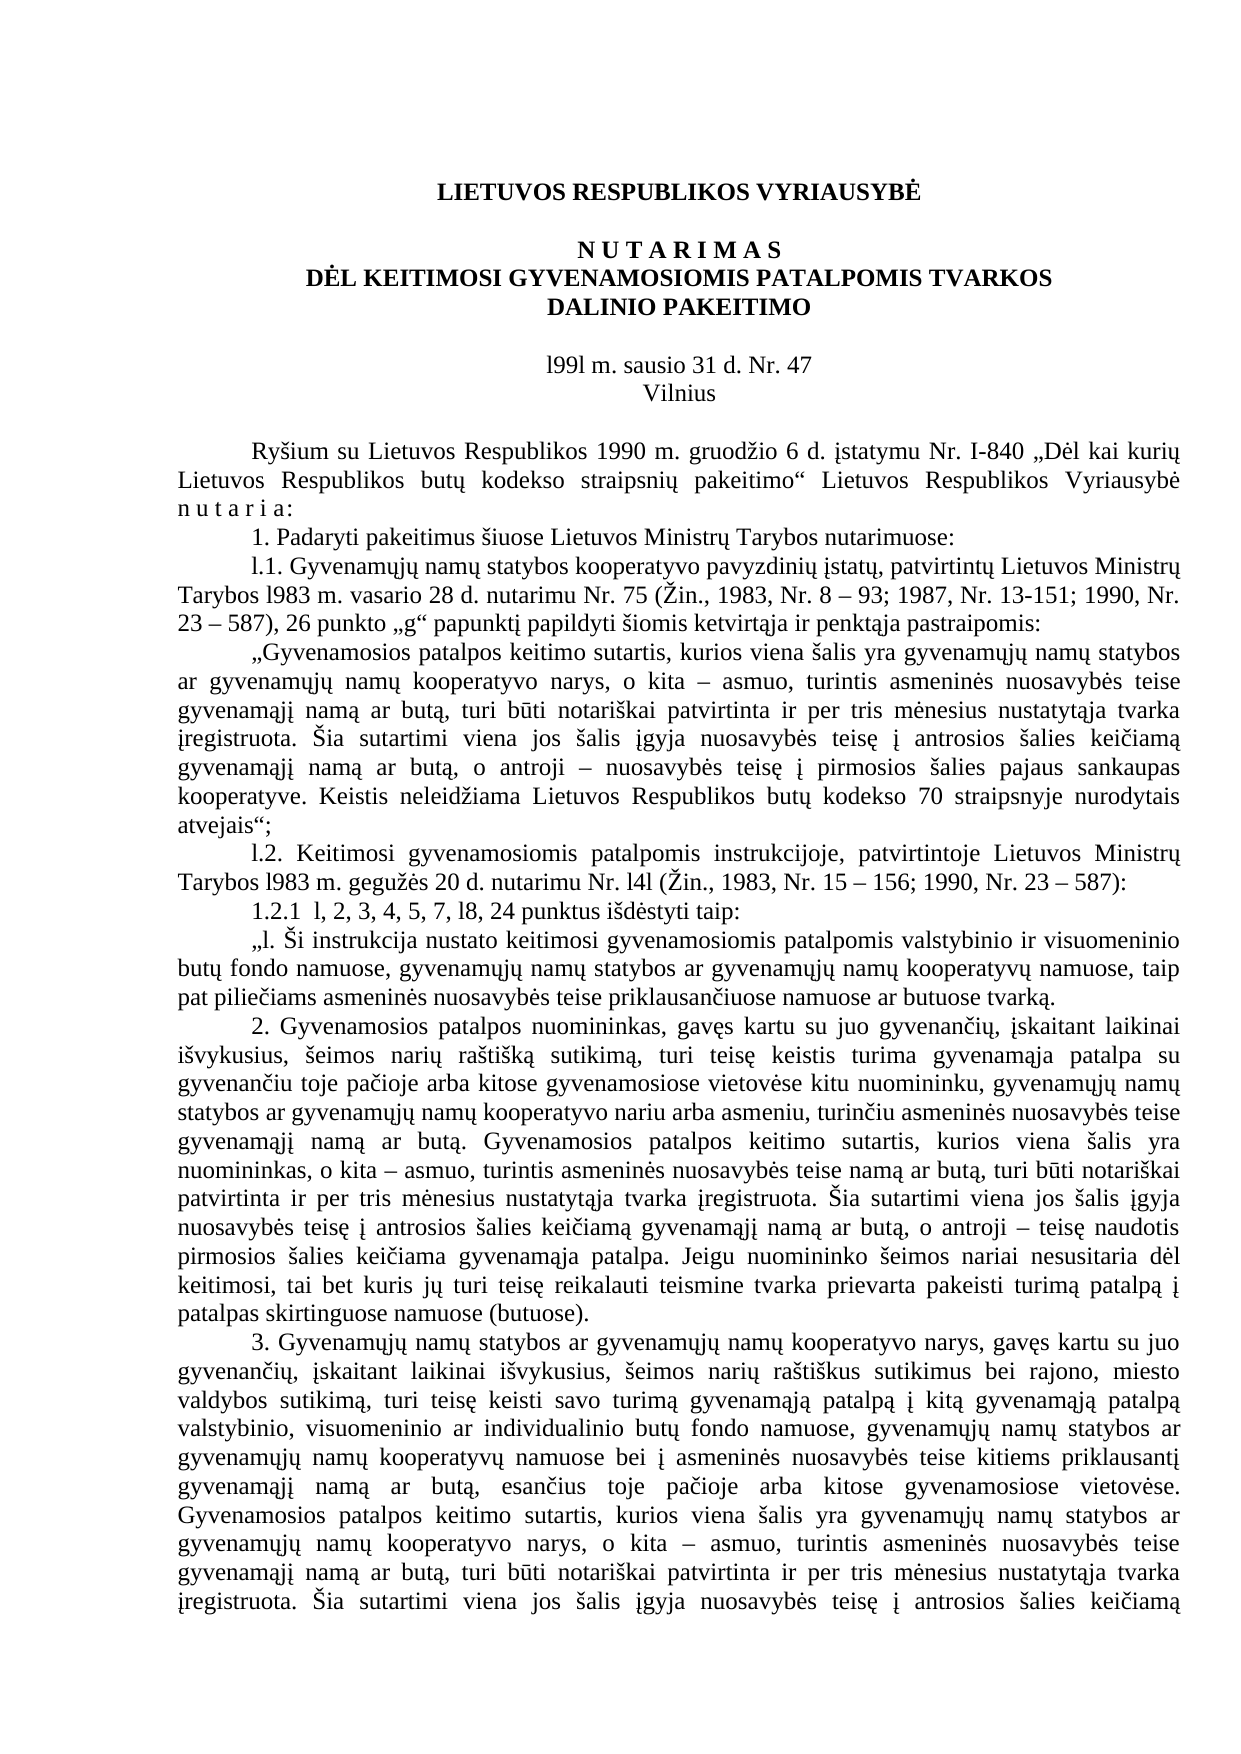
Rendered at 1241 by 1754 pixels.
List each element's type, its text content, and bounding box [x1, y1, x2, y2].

text „Gyvenamosios patalpos keitimo sutartis, kurios viena šalis yra gyvenamųjų namų statybos ar gyvenamųjų namų kooperatyvo narys, o kita – asmuo, turintis asmeninės nuosavybės teise gyvenamąjį namą ar butą, turi būti notariškai patvirtinta ir per tris mėnesius nustatytąja tvarka įregistruota. Šia sutartimi viena jos šalis įgyja nuosavybės teisę į antrosios šalies keičiamą gyvenamąjį namą ar butą, o antroji – nuosavybės teisę į pirmosios šalies pajaus sankaupas kooperatyve. Keistis neleidžiama Lietuvos Respublikos butų kodekso 70 straipsnyje nurodytais atvejais“; [177, 637, 1181, 838]
text l.1. Gyvenamųjų namų statybos kooperatyvo pavyzdinių įstatų, patvirtintų Lietuvos Ministrų Tarybos l983 m. vasario 28 d. nutarimu Nr. 75 (Žin., 1983, Nr. 8 – 93; 1987, Nr. 13-151; 1990, Nr. 23 – 587), 26 punkto „g“ papunktį papildyti šiomis ketvirtąja ir penktąja pastraipomis: [177, 551, 1181, 637]
text 1. Padaryti pakeitimus šiuose Lietuvos Ministrų Tarybos nutarimuose: [177, 522, 1181, 551]
text l99l m. sausio 31 d. Nr. 47 [177, 350, 1181, 378]
text N U T A R I M A S [177, 235, 1181, 263]
text 1.2.1 l, 2, 3, 4, 5, 7, l8, 24 punktus išdėstyti taip: [177, 896, 1181, 925]
text 2. Gyvenamosios patalpos nuomininkas, gavęs kartu su juo gyvenančių, įskaitant laikinai išvykusius, šeimos narių raštišką sutikimą, turi teisę keistis turima gyvenamąja patalpa su gyvenančiu toje pačioje arba kitose gyvenamosiose vietovėse kitu nuomininku, gyvenamųjų namų statybos ar gyvenamųjų namų kooperatyvo nariu arba asmeniu, turinčiu asmeninės nuosavybės teise gyvenamąjį namą ar butą. Gyvenamosios patalpos keitimo sutartis, kurios viena šalis yra nuomininkas, o kita – asmuo, turintis asmeninės nuosavybės teise namą ar butą, turi būti notariškai patvirtinta ir per tris mėnesius nustatytąja tvarka įregistruota. Šia sutartimi viena jos šalis įgyja nuosavybės teisę į antrosios šalies keičiamą gyvenamąjį namą ar butą, o antroji – teisę naudotis pirmosios šalies keičiama gyvenamąja patalpa. Jeigu nuomininko šeimos nariai nesusitaria dėl keitimosi, tai bet kuris jų turi teisę reikalauti teismine tvarka prievarta pakeisti turimą patalpą į patalpas skirtinguose namuose (butuose). [177, 1011, 1181, 1327]
text LIETUVOS RESPUBLIKOS VYRIAUSYBĖ [177, 177, 1181, 206]
text Dėl keitimosi gyvenamosiomis patalpomis tvarkos [177, 263, 1181, 292]
text „l. Ši instrukcija nustato keitimosi gyvenamosiomis patalpomis valstybinio ir visuomeninio butų fondo namuose, gyvenamųjų namų statybos ar gyvenamųjų namų kooperatyvų namuose, taip pat piliečiams asmeninės nuosavybės teise priklausančiuose namuose ar butuose tvarką. [177, 925, 1181, 1011]
text Ryšium su Lietuvos Respublikos 1990 m. gruodžio 6 d. įstatymu Nr. I-840 „Dėl kai kurių Lietuvos Respublikos butų kodekso straipsnių pakeitimo“ Lietuvos Respublikos Vyriausybė nutaria: [177, 436, 1181, 522]
text l.2. Keitimosi gyvenamosiomis patalpomis instrukcijoje, patvirtintoje Lietuvos Ministrų Tarybos l983 m. gegužės 20 d. nutarimu Nr. l4l (Žin., 1983, Nr. 15 – 156; 1990, Nr. 23 – 587): [177, 838, 1181, 896]
text Vilnius [177, 378, 1181, 407]
text 3. Gyvenamųjų namų statybos ar gyvenamųjų namų kooperatyvo narys, gavęs kartu su juo gyvenančių, įskaitant laikinai išvykusius, šeimos narių raštiškus sutikimus bei rajono, miesto valdybos sutikimą, turi teisę keisti savo turimą gyvenamąją patalpą į kitą gyvenamąją patalpą valstybinio, visuomeninio ar individualinio butų fondo namuose, gyvenamųjų namų statybos ar gyvenamųjų namų kooperatyvų namuose bei į asmeninės nuosavybės teise kitiems priklausantį gyvenamąjį namą ar butą, esančius toje pačioje arba kitose gyvenamosiose vietovėse. Gyvenamosios patalpos keitimo sutartis, kurios viena šalis yra gyvenamųjų namų statybos ar gyvenamųjų namų kooperatyvo narys, o kita – asmuo, turintis asmeninės nuosavybės teise gyvenamąjį namą ar butą, turi būti notariškai patvirtinta ir per tris mėnesius nustatytąja tvarka įregistruota. Šia sutartimi viena jos šalis įgyja nuosavybės teisę į antrosios šalies keičiamą [177, 1327, 1181, 1615]
text dalinio pakeitimo [177, 292, 1181, 321]
